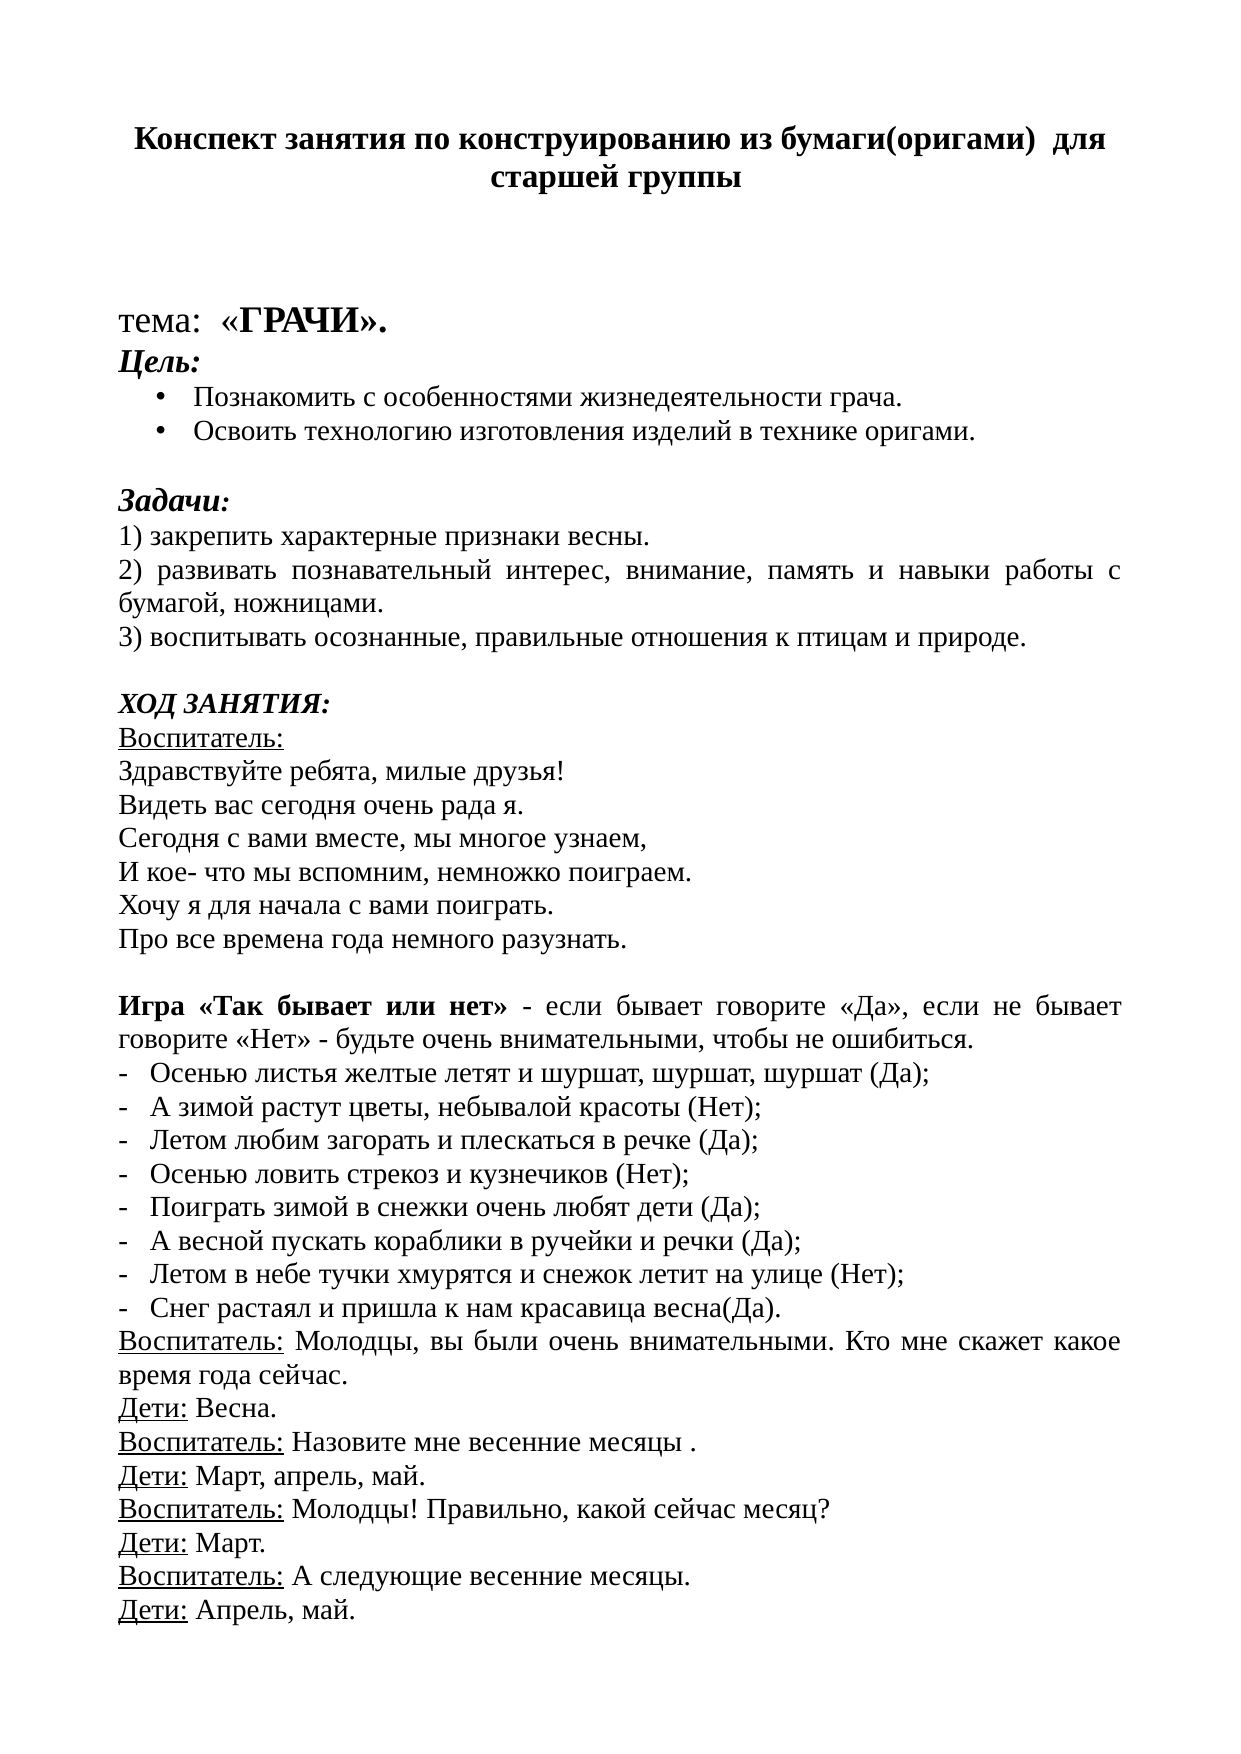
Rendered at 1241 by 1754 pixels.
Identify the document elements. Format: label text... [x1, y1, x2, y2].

text Конспект занятия по конструированию из бумаги(оригами) для старшей группы [118, 118, 1122, 195]
text Дети: Март, апрель, май. [118, 1458, 1122, 1491]
text Задачи: [118, 480, 1122, 518]
text - А весной пускать кораблики в ручейки и речки (Да); [118, 1223, 1122, 1256]
text Воспитатель: Молодцы! Правильно, какой сейчас месяц? [118, 1491, 1122, 1525]
text Дети: Март. [118, 1525, 1122, 1558]
text 3) воспитывать осознанные, правильные отношения к птицам и природе. [118, 619, 1122, 653]
text - А зимой растут цветы, небывалой красоты (Нет); [118, 1089, 1122, 1122]
text - Осенью листья желтые летят и шуршат, шуршат, шуршат (Да); [118, 1055, 1122, 1089]
text Дети: Апрель, май. [118, 1592, 1122, 1625]
text Игра «Так бывает или нет» - если бывает говорите «Да», если не бывает говорите «Нет» - будьте очень внимательными, чтобы не ошибиться. [118, 988, 1122, 1055]
text Воспитатель: Молодцы, вы были очень внимательными. Кто мне скажет какое время года сейчас. [118, 1323, 1122, 1391]
text - Поиграть зимой в снежки очень любят дети (Да); [118, 1189, 1122, 1223]
text Воспитатель: [118, 720, 1122, 753]
text - Летом в небе тучки хмурятся и снежок летит на улице (Нет); [118, 1256, 1122, 1290]
text ХОД ЗАНЯТИЯ: [118, 686, 1122, 720]
text - Снег растаял и пришла к нам красавица весна(Да). [118, 1290, 1122, 1323]
text Про все времена года немного разузнать. [118, 921, 1122, 954]
text тема: «ГРАЧИ». [118, 298, 1122, 341]
text 2) развивать познавательный интерес, внимание, память и навыки работы с бумагой, ножницами. [118, 552, 1122, 619]
text Хочу я для начала с вами поиграть. [118, 887, 1122, 921]
text Воспитатель: А следующие весенние месяцы. [118, 1558, 1122, 1592]
text Здравствуйте ребята, милые друзья! [118, 753, 1122, 787]
text Видеть вас сегодня очень рада я. [118, 787, 1122, 820]
text И кое- что мы вспомним, немножко поиграем. [118, 854, 1122, 887]
text Цель: [118, 341, 1122, 379]
text Воспитатель: Назовите мне весенние месяцы . [118, 1424, 1122, 1458]
list Освоить технологию изготовления изделий в технике оригами. [156, 413, 1122, 447]
text - Летом любим загорать и плескаться в речке (Да); [118, 1122, 1122, 1156]
text - Осенью ловить стрекоз и кузнечиков (Нет); [118, 1156, 1122, 1189]
text 1) закрепить характерные признаки весны. [118, 518, 1122, 552]
text Дети: Весна. [118, 1391, 1122, 1424]
list Познакомить с особенностями жизнедеятельности грача. [156, 379, 1122, 413]
text Сегодня с вами вместе, мы многое узнаем, [118, 820, 1122, 854]
